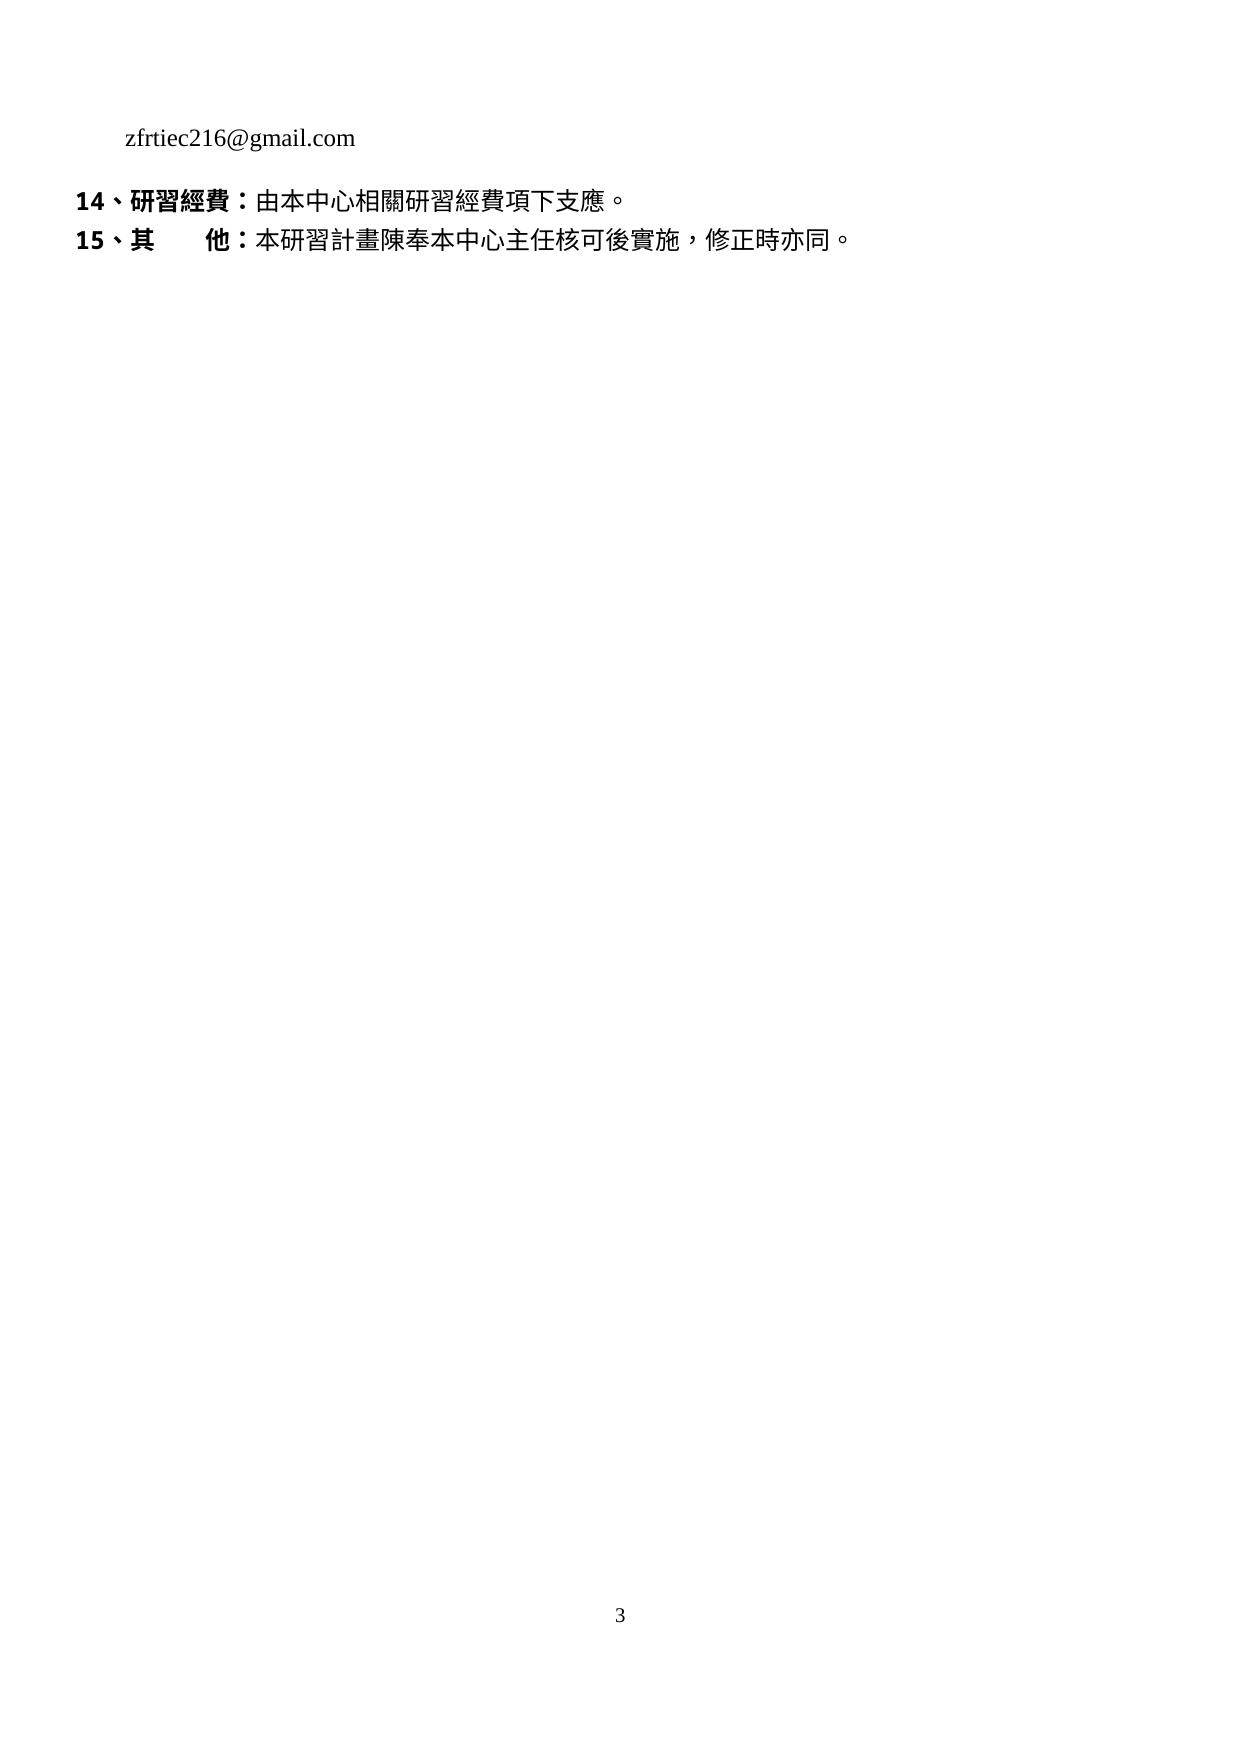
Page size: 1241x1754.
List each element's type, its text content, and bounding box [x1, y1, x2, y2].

list zfrtiec216@gmail.com [75, 96, 1165, 158]
list 其 他：本研習計畫陳奉本中心主任核可後實施，修正時亦同。 [75, 221, 1165, 257]
list 研習經費：由本中心相關研習經費項下支應。 [75, 158, 1165, 221]
